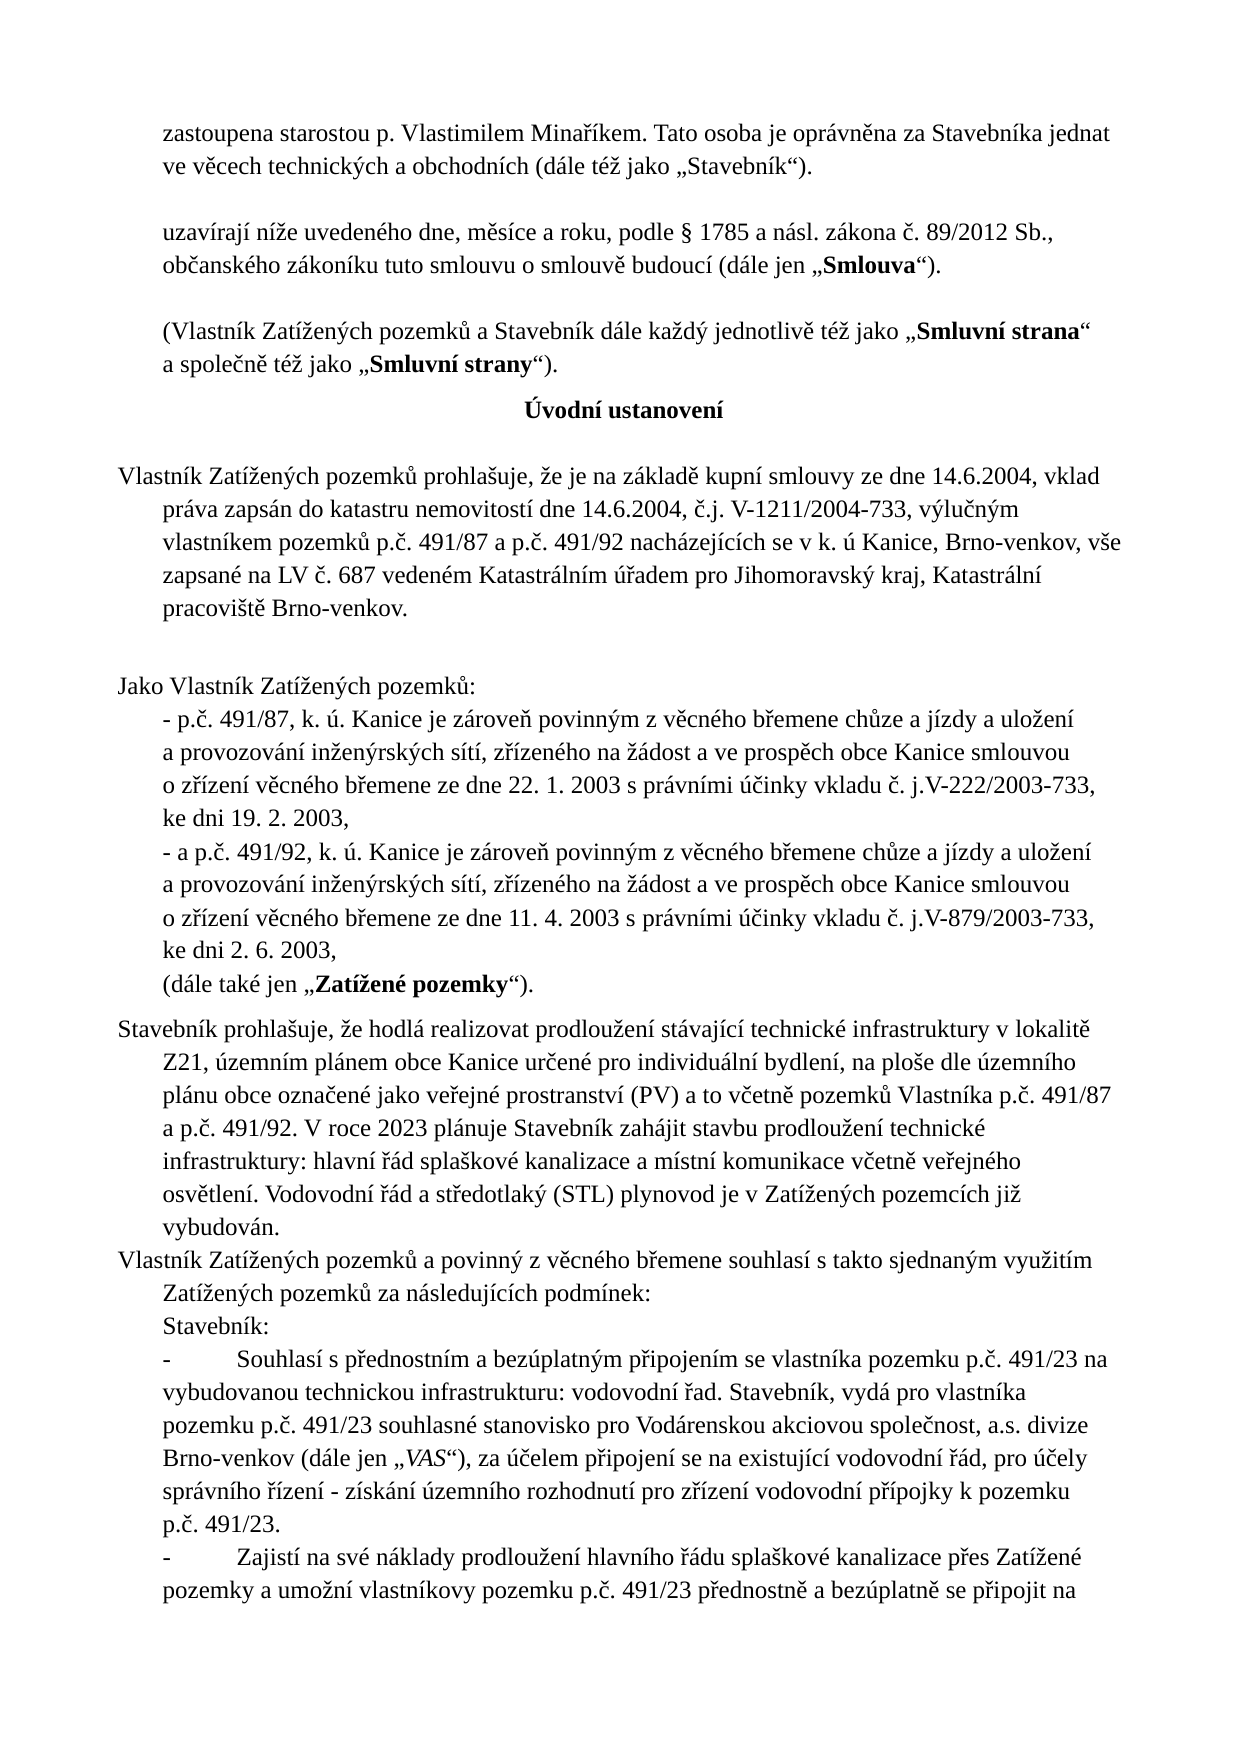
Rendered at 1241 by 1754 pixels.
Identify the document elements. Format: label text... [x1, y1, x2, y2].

list Souhlasí s přednostním a bezúplatným připojením se vlastníka pozemku p.č. 491/23 na vybudovanou technickou infrastrukturu: vodovodní řad. Stavebník, vydá pro vlastníka pozemku p.č. 491/23 souhlasné stanovisko pro Vodárenskou akciovou společnost, a.s. divize Brno-venkov (dále jen „VAS“), za účelem připojení se na existující vodovodní řád, pro účely správního řízení - získání územního rozhodnutí pro zřízení vodovodní přípojky k pozemku p.č. 491/23. [162, 1344, 1122, 1538]
text zastoupena starostou p. Vlastimilem Minaříkem. Tato osoba je oprávněna za Stavebníka jednat ve věcech technických a obchodních (dále též jako „Stavebník“). [162, 118, 1122, 180]
list Úvodní ustanovení [125, 395, 1122, 423]
list Vlastník Zatížených pozemků a povinný z věcného břemene souhlasí s takto sjednaným využitím Zatížených pozemků za následujících podmínek: [117, 1245, 1122, 1307]
text (Vlastník Zatížených pozemků a Stavebník dále každý jednotlivě též jako „Smluvní strana“ a společně též jako „Smluvní strany“). [162, 316, 1138, 378]
text (dále také jen „Zatížené pozemky“). [162, 969, 1122, 997]
list Zajistí na své náklady prodloužení hlavního řádu splaškové kanalizace přes Zatížené pozemky a umožní vlastníkovy pozemku p.č. 491/23 přednostně a bezúplatně se připojit na [162, 1542, 1122, 1604]
text - p.č. 491/87, k. ú. Kanice je zároveň povinným z věcného břemene chůze a jízdy a uložení a provozování inženýrských sítí, zřízeného na žádost a ve prospěch obce Kanice smlouvou o zřízení věcného břemene ze dne 22. 1. 2003 s právními účinky vkladu č. j.V-222/2003-733, ke dni 19. 2. 2003, [162, 704, 1122, 832]
list Stavebník prohlašuje, že hodlá realizovat prodloužení stávající technické infrastruktury v lokalitě Z21, územním plánem obce Kanice určené pro individuální bydlení, na ploše dle územního plánu obce označené jako veřejné prostranství (PV) a to včetně pozemků Vlastníka p.č. 491/87 a p.č. 491/92. V roce 2023 plánuje Stavebník zahájit stavbu prodloužení technické infrastruktury: hlavní řád splaškové kanalizace a místní komunikace včetně veřejného osvětlení. Vodovodní řád a středotlaký (STL) plynovod je v Zatížených pozemcích již vybudován. [117, 1014, 1122, 1241]
text - a p.č. 491/92, k. ú. Kanice je zároveň povinným z věcného břemene chůze a jízdy a uložení a provozování inženýrských sítí, zřízeného na žádost a ve prospěch obce Kanice smlouvou o zřízení věcného břemene ze dne 11. 4. 2003 s právními účinky vkladu č. j.V-879/2003-733, ke dni 2. 6. 2003, [162, 837, 1122, 964]
list Jako Vlastník Zatížených pozemků: [117, 671, 1122, 700]
text uzavírají níže uvedeného dne, měsíce a roku, podle § 1785 a násl. zákona č. 89/2012 Sb., občanského zákoníku tuto smlouvu o smlouvě budoucí (dále jen „Smlouva“). [162, 217, 1122, 279]
text Stavebník: [162, 1311, 1122, 1340]
list Vlastník Zatížených pozemků prohlašuje, že je na základě kupní smlouvy ze dne 14.6.2004, vklad práva zapsán do katastru nemovitostí dne 14.6.2004, č.j. V-1211/2004-733, výlučným vlastníkem pozemků p.č. 491/87 a p.č. 491/92 nacházejících se v k. ú Kanice, Brno-venkov, vše zapsané na LV č. 687 vedeném Katastrálním úřadem pro Jihomoravský kraj, Katastrální pracoviště Brno-venkov. [117, 461, 1122, 622]
